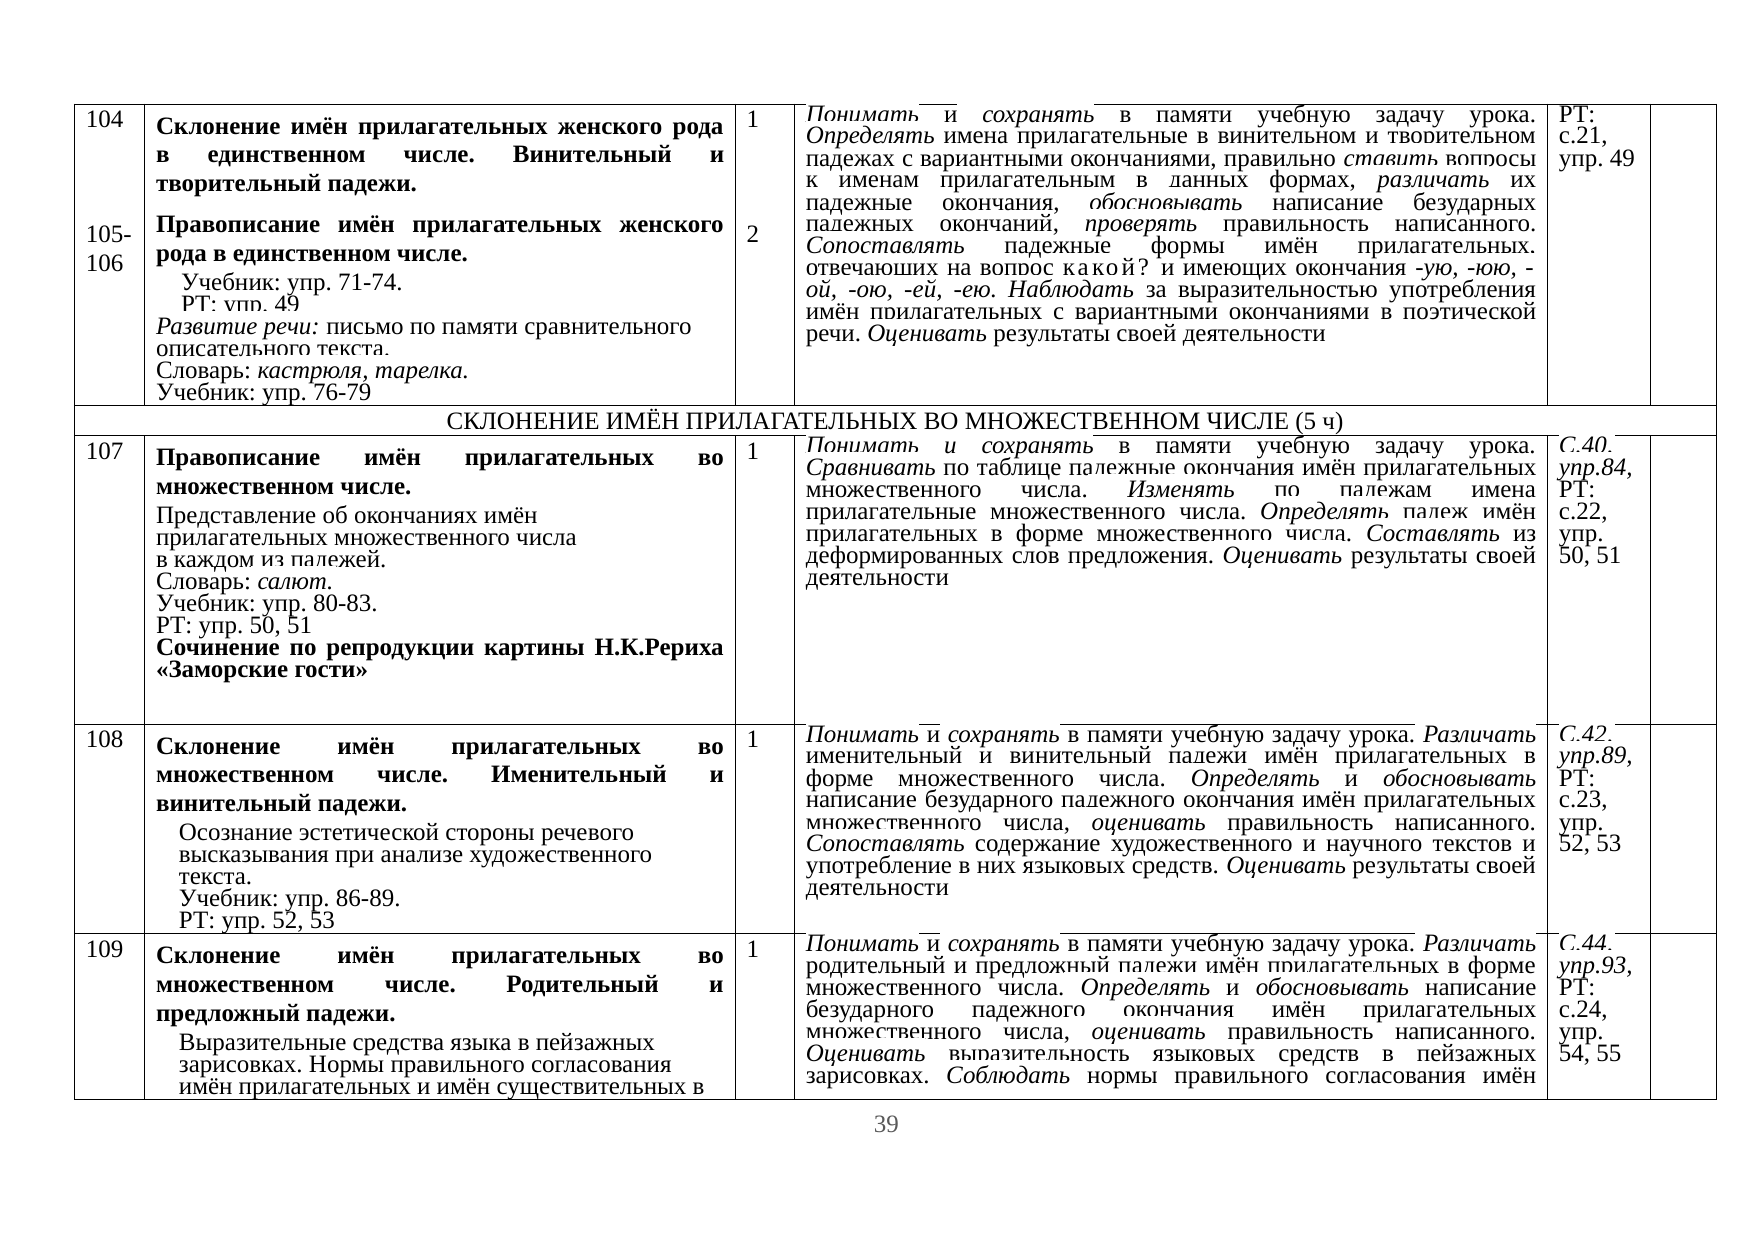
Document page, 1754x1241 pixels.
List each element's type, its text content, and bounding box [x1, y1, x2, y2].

table_cell 1 [736, 436, 746, 723]
table_cell 1 2 [736, 105, 794, 405]
table_cell С.40, упр.84, РТ: с.22, упр. 50, 51 [1548, 436, 1650, 723]
table_cell Правописание имён прилагательных во множественном числе. Представление об окончаниях имён прилагательных множественного числа в каждом из падежей. Словарь: салют. Учебник: упр. 80-83. РТ: упр. 50, 51 Сочинение по репродукции картины Н.К.Рериха «Заморские гости» [145, 436, 735, 723]
table_cell РТ: с.21, упр. 49 [1548, 105, 1650, 405]
table_cell Склонение имён прилагательных во множественном числе. Именитель­ный и винительный падежи. Осознание эстетической стороны рече­вого высказывания при анализе худо­жественного текста. Учебник: упр. 86-89. РТ: упр. 52, 53 [145, 725, 735, 933]
table_cell Склонение имён прилагательных во множественном числе. Родительный и предложный падежи. Выразительные средства языка в пей­зажных зарисовках. Нормы правильно­го согласования имён прилагательных и имён существительных в речи. Словарь: богатство, ботинки. Учебник: упр. 90-94. РТ: упр. 54, 55 [145, 934, 735, 1099]
table_cell С.44, упр.93, РТ: с.24, упр. 54, 55 [1548, 934, 1650, 1099]
table_cell [1651, 436, 1716, 723]
table_cell 1 [783, 436, 794, 723]
table_cell 108 [75, 725, 144, 933]
table_cell 1 [736, 725, 794, 933]
table_cell [1651, 725, 1716, 933]
table_cell [1651, 934, 1716, 1099]
table_cell 1 [736, 934, 794, 1099]
table_cell Понимать и сохранять в памяти учебную задачу урока. Различать родительный и предложный падежи имён прилагательных в форме множественного числа. Опреде­лять и обосновывать написание безудар­ного падежного окончания имён прилага­тельных множественного числа, оценивать правильность написанного. Оценивать вы­разительность языковых средств в пейзаж­ных зарисовках. Соблюдать нормы правиль­ного согласования имён [795, 934, 1547, 1099]
table_cell С.42, упр.89, РТ: с.23, упр. 52, 53 [1548, 725, 1650, 933]
table_cell [1651, 105, 1716, 405]
table_cell Понимать и сохранять в памяти учебную за­дачу урока. Различать именительный и ви­нительный падежи имён прилагательных в форме множественного числа. Определять и обосновывать написание безударного па­дежного окончания имён прилагательных множественного числа, оценивать правиль­ность написанного. Сопоставлять содержа­ние художественного и научного текстов и употребление в них языковых средств. Оценивать результаты своей деятельности [795, 725, 1547, 933]
table_cell 107 [75, 436, 144, 723]
table_cell Понимать и сохранять в памяти учебную задачу урока. Определять имена прила­гательные в винительном и творительном падежах с вариантными окончаниями, правильно ставить вопросы к именам прилагательным в данных формах, раз­личать их падежные окончания, обосно­вывать написание безударных падежных окончаний, проверять правильность на­писанного. Сопоставлять падежные фор­мы имён прилагательных, отвечающих на вопрос какой? и имеющих окончания -ую, -юю, -ой, -ою, -ей, -ею. Наблюдать за выразительностью употребления имён прилагательных с вариантными оконча­ниями в поэтической речи. Оценивать результаты своей деятельности [795, 105, 1547, 405]
table_cell 104 105-106 [75, 105, 144, 405]
table_cell 109 [75, 934, 144, 1099]
table_cell Склонение имён прилагательных женского рода в единственном чис­ле. Винительный и творительный падежи. Правописание имён прилагательных женского рода в единственном числе. Учебник: упр. 71-74. РТ: упр. 49 Развитие речи: письмо по памяти срав­нительного описательного текста. Словарь: кастрюля, тарелка. Учебник: упр. 76-79 [145, 105, 735, 405]
table_cell Понимать и сохранять в памяти учебную задачу урока. Сравнивать по таблице падежные окончания имён прилагатель­ных множественного числа. Изменять по падежам имена прилагательные множе­ственного числа. Определять падеж имён прилагательных в форме множественного числа. Составлять из деформированных слов предложения. Оценивать результаты своей деятельности [795, 436, 1547, 723]
